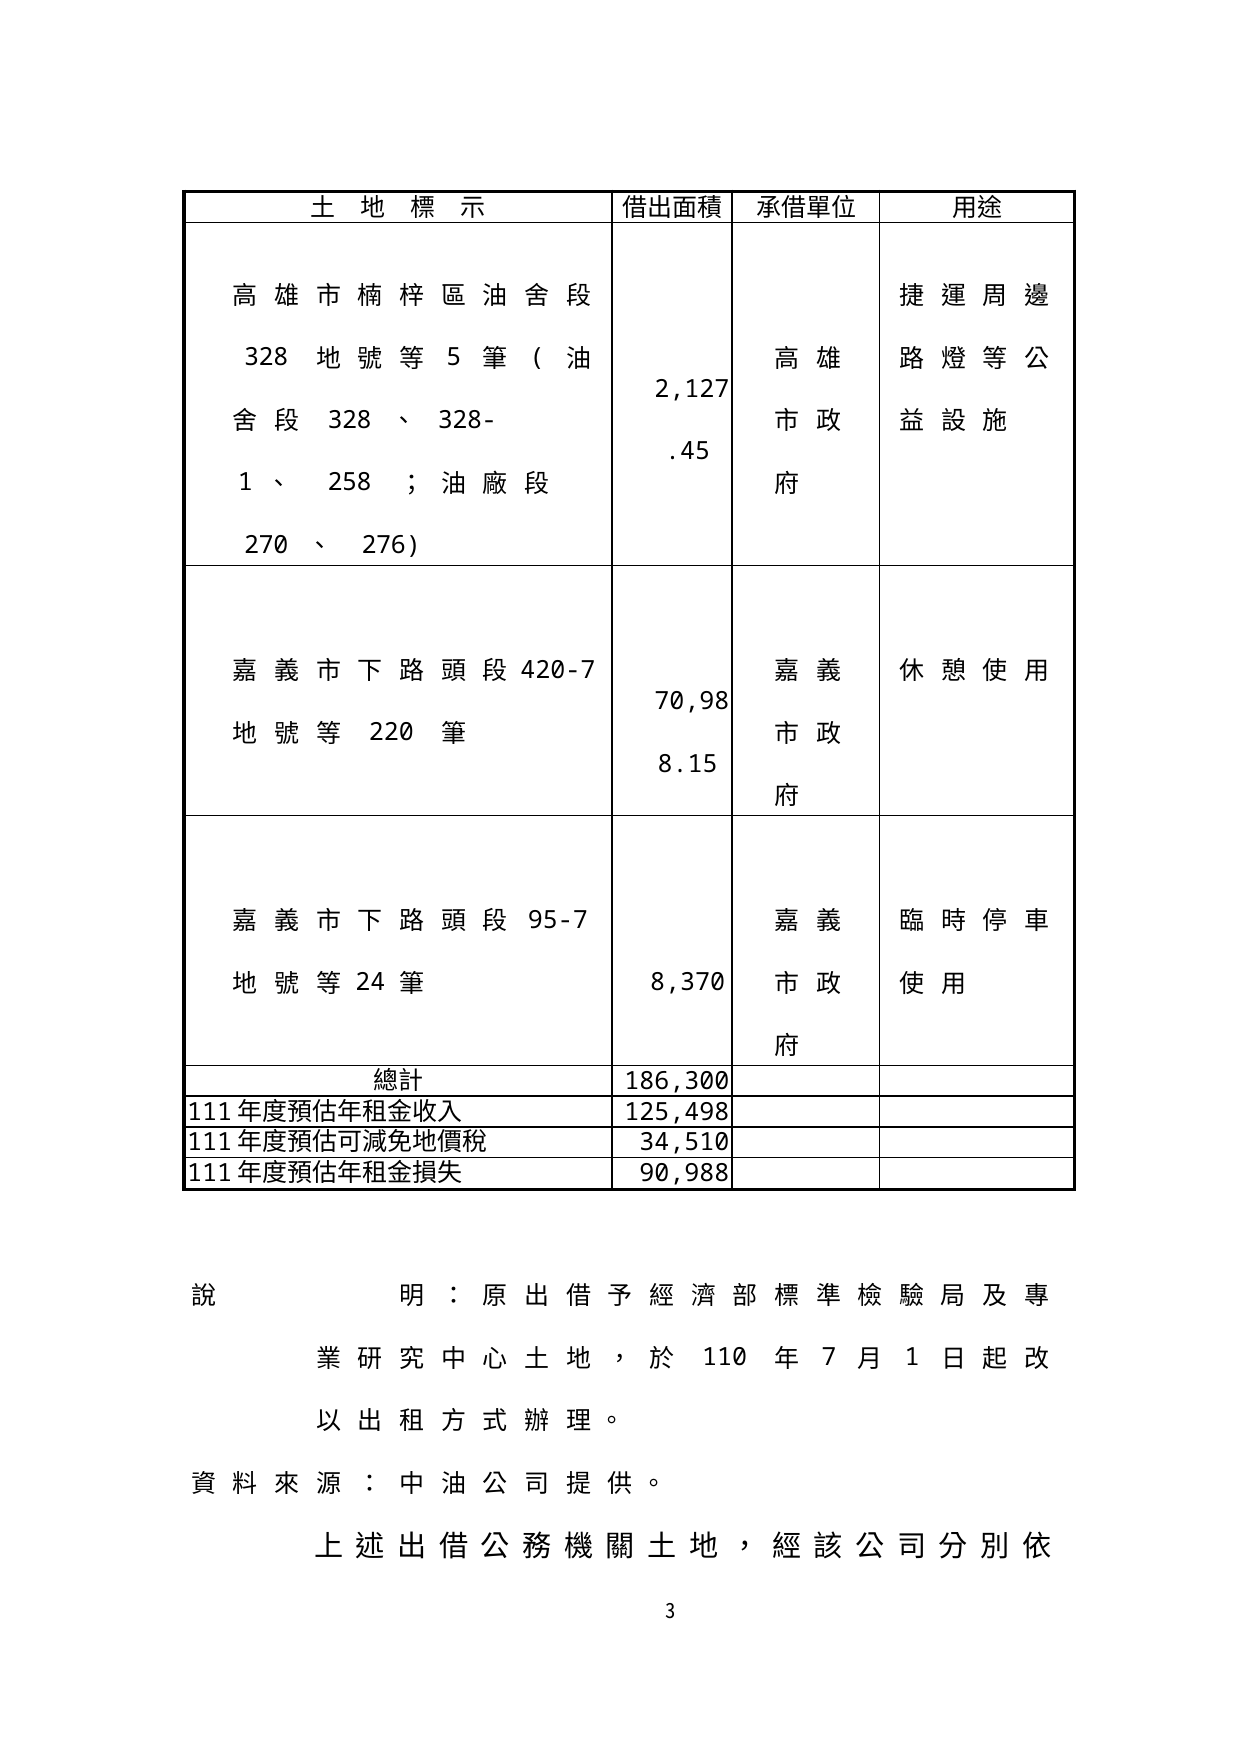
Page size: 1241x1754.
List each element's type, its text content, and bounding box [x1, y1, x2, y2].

table_cell [733, 1097, 879, 1126]
table_cell 111年度預估年租金損失 [186, 1158, 611, 1187]
text 說 明：原出借予經濟部標準檢驗局及專業研究中心土地，於110年7月1日起改以出租方式辦理。 [183, 1252, 1058, 1439]
table_cell 186,300 [613, 1066, 731, 1095]
table_cell [880, 1158, 1073, 1187]
table_cell 捷運周邊路燈等公益設施 [880, 223, 1073, 564]
table_cell [733, 1128, 879, 1157]
table_cell 嘉義市政府 [733, 566, 879, 814]
text 資料來源：中油公司提供。 [183, 1439, 1058, 1502]
text 上述出借公務機關土地，經該公司分別依公告地價10%、鐵路用地比照公有地以公告地價5%及毗鄰地號地租率等標準設算，105年度至110年度預估租金收入分別為1億9,495萬5千元、1億9,280萬9千元、1億9,321萬9千元、1億9,321萬9千元、1億6,865萬1千元及1億6,865萬1千元。另依土地稅減免規則第8條第1項第10款規定：「無償供給政府機關、公立學校及軍事機關、部隊、學校使用之土地，在使用期間以內，全免。」經扣除各年度概估之可減免地價稅各年度分別為4,727萬1千元、4,656萬6千元、4,667萬8千元、4,667萬8千元、3,881萬8千元及3,881萬8千元後，各年度租金損失分別為1億4,768萬4千元、1億4,624萬3千元、1億4,654萬1千元、1億4,654萬1千元、1億2,983萬3千元及1億2,983萬3千元。 [242, 1502, 1058, 1564]
table_header 用途 [880, 193, 1073, 222]
table_cell 34,510 [613, 1128, 731, 1157]
table_cell 總計 [186, 1066, 611, 1095]
table_header 土 地 標 示 [186, 193, 611, 222]
table_header 借出面積 [613, 193, 731, 222]
table_cell 嘉義市下路頭段420-7地號等220筆 [186, 566, 611, 814]
table_cell 嘉義市下路頭段95-7地號等24筆 [186, 816, 611, 1064]
table_cell 111年度預估年租金收入 [186, 1097, 611, 1126]
table_cell 2,127.45 [613, 223, 731, 564]
table_cell 休憩使用 [880, 566, 1073, 814]
table_cell 高雄市楠梓區油舍段328地號等5筆(油舍段328、328-1、258；油廠段270、276) [186, 223, 611, 564]
table_cell 90,988 [613, 1158, 731, 1187]
table_cell 70,988.15 [613, 566, 731, 814]
table_cell 高雄市政府 [733, 223, 879, 564]
table_cell 8,370 [613, 816, 731, 1064]
table_cell [733, 1066, 879, 1095]
table_cell 125,498 [613, 1097, 731, 1126]
table_cell 嘉義市政府 [733, 816, 879, 1064]
table_cell [733, 1158, 879, 1187]
table_header 承借單位 [733, 193, 879, 222]
table_cell 111年度預估可減免地價稅 [186, 1128, 611, 1157]
table_cell [880, 1128, 1073, 1157]
table_cell [880, 1097, 1073, 1126]
table_cell [880, 1066, 1073, 1095]
table_cell 臨時停車使用 [880, 816, 1073, 1064]
